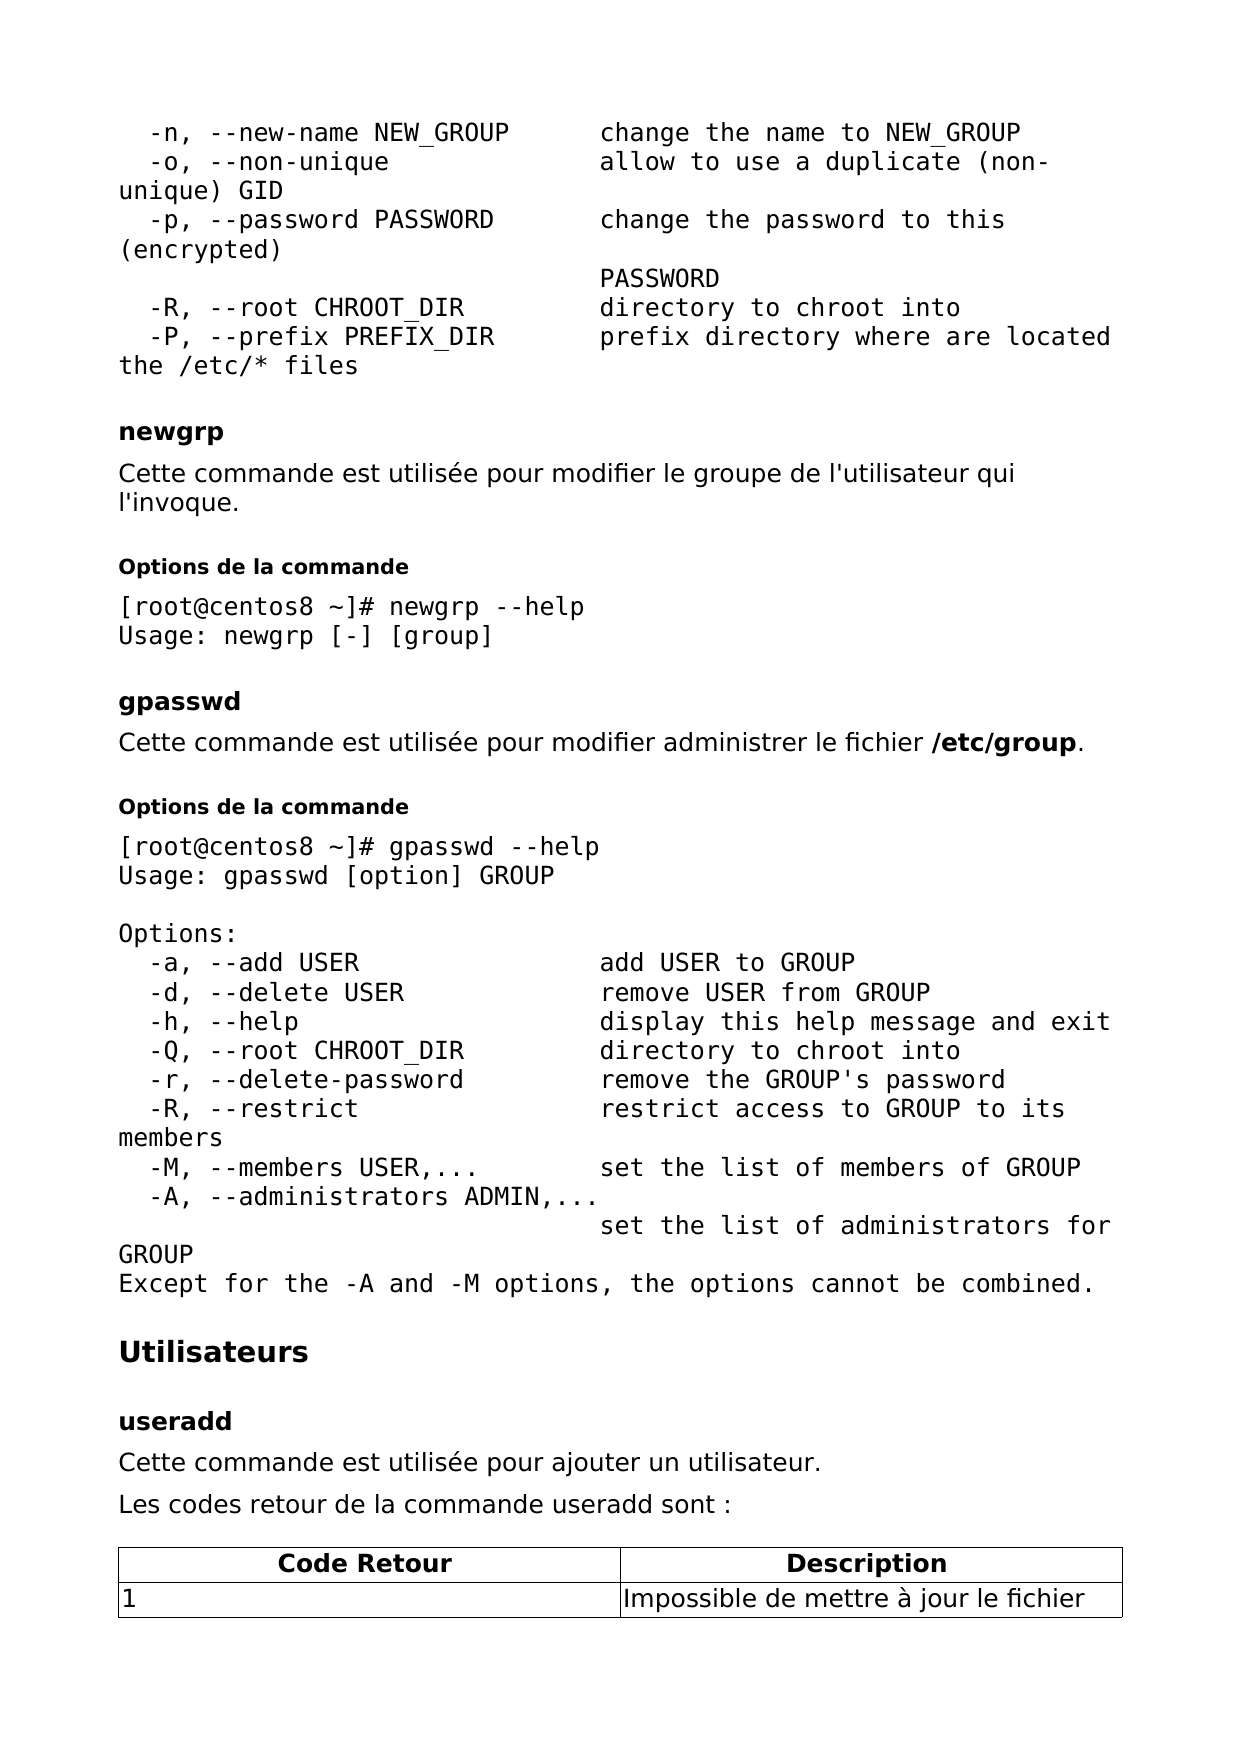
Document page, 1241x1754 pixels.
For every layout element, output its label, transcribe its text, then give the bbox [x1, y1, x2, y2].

subtitle Options de la commande [118, 795, 1122, 819]
text Cette commande est utilisée pour ajouter un utilisateur. [118, 1448, 1122, 1478]
subtitle gpasswd [118, 687, 1122, 716]
subtitle newgrp [118, 417, 1122, 447]
subtitle Utilisateurs [118, 1335, 1122, 1369]
text Cette commande est utilisée pour modifier le groupe de l'utilisateur qui l'invoque. [118, 459, 1122, 517]
table_cell Impossible de mettre à jour le fichier [621, 1583, 1122, 1617]
text -n, --new-name NEW_GROUP change the name to NEW_GROUP -o, --non-unique allow to use a duplicate (non-unique) GID -p, --password PASSWORD change the password to this (encrypted) PASSWORD -R, --root CHROOT_DIR directory to chroot into -P, --prefix PREFIX_DIR prefix directory where are located the /etc/* files [118, 118, 1122, 381]
subtitle Options de la commande [118, 555, 1122, 579]
text Cette commande est utilisée pour modifier administrer le fichier /etc/group. [118, 728, 1122, 758]
table_header Description [621, 1548, 1122, 1582]
text Les codes retour de la commande useradd sont : [118, 1490, 1122, 1519]
subtitle useradd [118, 1407, 1122, 1436]
table_cell 1 [119, 1583, 620, 1617]
text [root@centos8 ~]# newgrp --help Usage: newgrp [-] [group] [118, 592, 1122, 650]
text [root@centos8 ~]# gpasswd --help Usage: gpasswd [option] GROUP Options: -a, --add USER add USER to GROUP -d, --delete USER remove USER from GROUP -h, --help display this help message and exit -Q, --root CHROOT_DIR directory to chroot into -r, --delete-password remove the GROUP's password -R, --restrict restrict access to GROUP to its members -M, --members USER,... set the list of members of GROUP -A, --administrators ADMIN,... set the list of administrators for GROUP Except for the -A and -M options, the options cannot be combined. [118, 832, 1122, 1298]
table_header Code Retour [119, 1548, 620, 1582]
